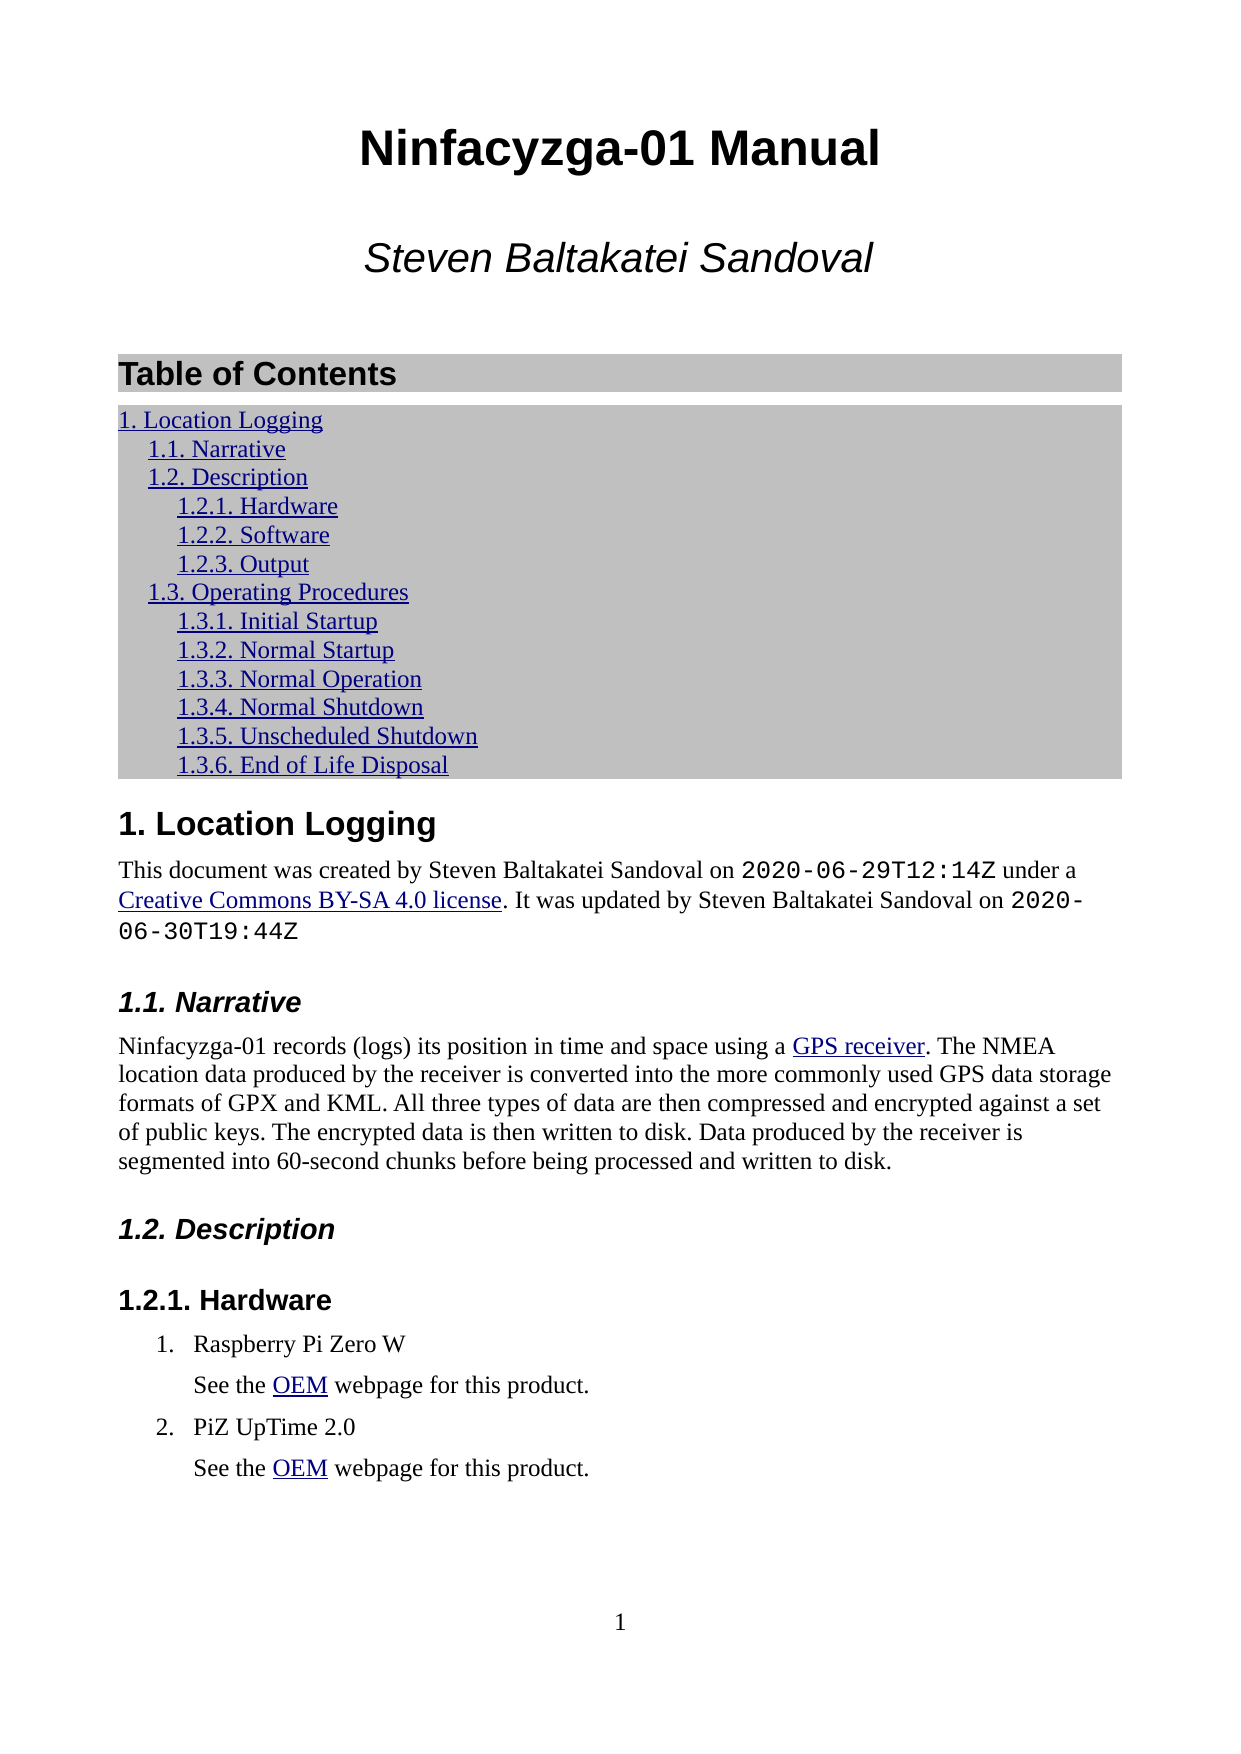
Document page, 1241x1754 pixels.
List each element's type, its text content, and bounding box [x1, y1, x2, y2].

text 1.3. Operating Procedures [148, 577, 1122, 606]
text 1. Location Logging [118, 405, 1122, 434]
list PiZ UpTime 2.0 [156, 1412, 1122, 1440]
text 1.1. Narrative [148, 434, 1122, 462]
text This document was created by Steven Baltakatei Sandoval on 2020-06-29T12:14Z under a Creative Commons BY-SA 4.0 license. It was updated by Steven Baltakatei Sandoval on 2020-06-30T19:44Z [118, 855, 1122, 947]
text 1.3.6. End of Life Disposal [177, 750, 1122, 779]
text 1.2.2. Software [177, 520, 1122, 549]
subtitle Description [118, 1212, 1122, 1246]
subtitle Table of Contents [118, 354, 1122, 392]
text 1.3.2. Normal Startup [177, 635, 1122, 664]
text 1.3.5. Unscheduled Shutdown [177, 721, 1122, 750]
text 1.3.4. Normal Shutdown [177, 692, 1122, 721]
text 1.3.3. Normal Operation [177, 664, 1122, 692]
text 1.2.1. Hardware [177, 491, 1122, 520]
text Ninfacyzga-01 records (logs) its position in time and space using a GPS receiver. The NMEA location data produced by the receiver is converted into the more commonly used GPS data storage formats of GPX and KML. All three types of data are then compressed and encrypted against a set of public keys. The encrypted data is then written to disk. Data produced by the receiver is segmented into 60-second chunks before being processed and written to disk. [118, 1031, 1122, 1174]
subtitle Location Logging [118, 804, 1122, 842]
text 1.3.1. Initial Startup [177, 606, 1122, 635]
text 1.2. Description [148, 462, 1122, 491]
subtitle Narrative [118, 985, 1122, 1018]
title Ninfacyzga-01 Manual [118, 118, 1122, 176]
list See the OEM webpage for this product. [156, 1453, 1122, 1482]
list See the OEM webpage for this product. [156, 1370, 1122, 1399]
subtitle Steven Baltakatei Sandoval [118, 233, 1122, 281]
list Raspberry Pi Zero W [156, 1329, 1122, 1358]
text 1.2.3. Output [177, 549, 1122, 577]
subtitle Hardware [118, 1283, 1122, 1317]
